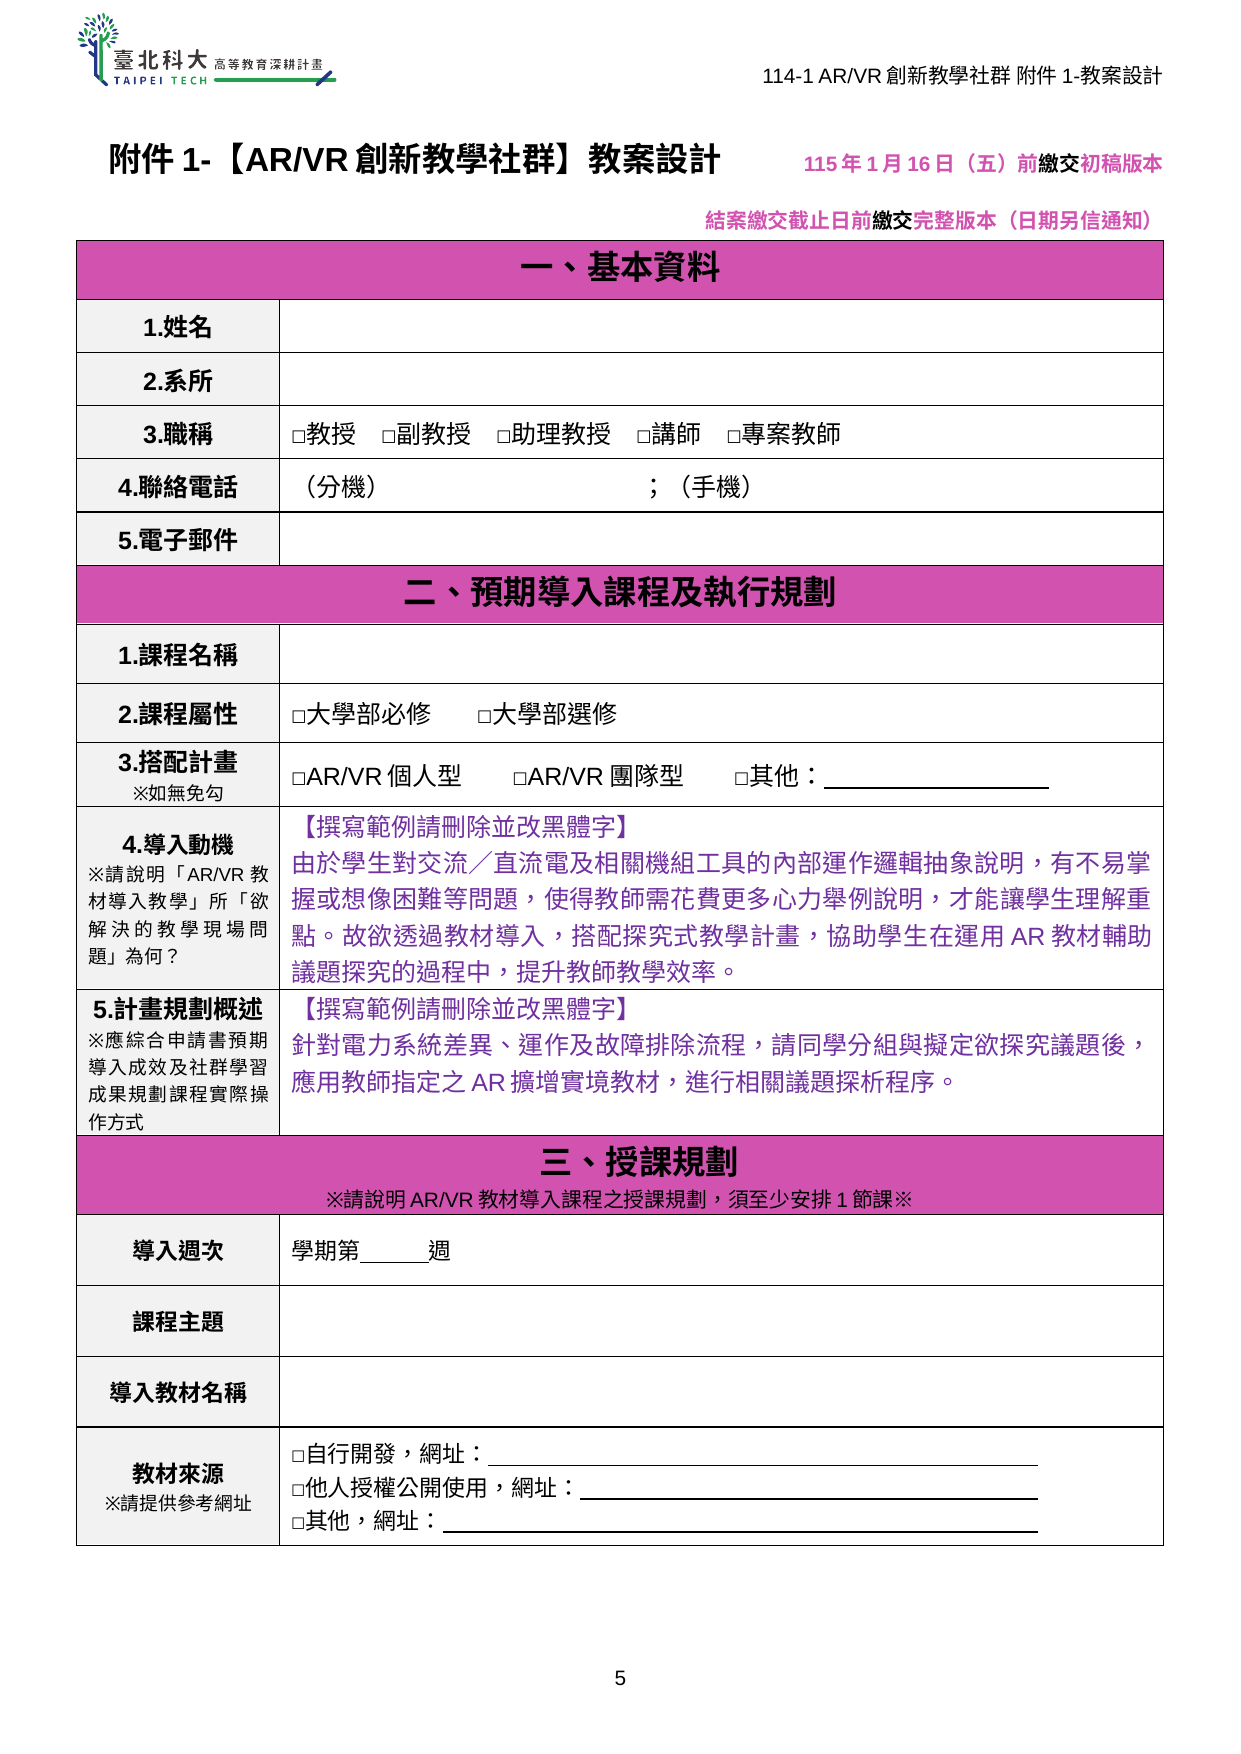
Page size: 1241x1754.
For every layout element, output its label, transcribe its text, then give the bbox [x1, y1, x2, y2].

table_cell 5.電子郵件 [77, 513, 279, 564]
table_cell 三、授課規劃 ※請說明AR/VR教材導入課程之授課規劃，須至少安排1節課※ [77, 1136, 1163, 1214]
table_cell 學期第 週 [280, 1215, 1163, 1285]
table_cell 【撰寫範例請刪除並改黑體字】 由於學生對交流／直流電及相關機組工具的內部運作邏輯抽象說明，有不易掌握或想像困難等問題，使得教師需花費更多心力舉例說明，才能讓學生理解重點。故欲透過教材導入，搭配探究式教學計畫，協助學生在運用AR教材輔助議題探究的過程中，提升教師教學效率。 [280, 807, 1163, 988]
table_cell 導入週次 [77, 1215, 279, 1285]
table_cell 教材來源 ※請提供參考網址 [77, 1428, 279, 1544]
table_cell 5.計畫規劃概述 ※應綜合申請書預期導入成效及社群學習成果規劃課程實際操作方式 [77, 990, 279, 1134]
table_cell 3.職稱 [77, 406, 279, 458]
table_cell ☐大學部必修 ☐大學部選修 [280, 684, 1163, 742]
table_cell [280, 300, 1163, 352]
table_cell 1.課程名稱 [77, 625, 279, 683]
table_cell [280, 1357, 1163, 1426]
table_cell 2.課程屬性 [77, 684, 279, 742]
table_cell 導入教材名稱 [77, 1357, 279, 1426]
table_cell [280, 625, 1163, 683]
text 附件1-【AR/VR創新教學社群】教案設計 115年1月16日（五）前繳交初稿版本 [77, 115, 1163, 177]
table_cell ☐教授 ☐副教授 ☐助理教授 ☐講師 ☐專案教師 [280, 406, 1163, 458]
table_cell 【撰寫範例請刪除並改黑體字】 針對電力系統差異、運作及故障排除流程，請同學分組與擬定欲探究議題後，應用教師指定之AR擴增實境教材，進行相關議題探析程序。 [280, 990, 1163, 1134]
table_cell 3.搭配計畫 ※如無免勾 [77, 743, 279, 806]
table_cell 2.系所 [77, 353, 279, 405]
table_cell ☐自行開發，網址： ☐他人授權公開使用，網址： ☐其他，網址： [280, 1428, 1163, 1544]
table_cell 1.姓名 [77, 300, 279, 352]
table_cell 二、預期導入課程及執行規劃 [77, 566, 1163, 623]
table_cell ☐AR/VR個人型 ☐AR/VR團隊型 ☐其他： [280, 743, 1163, 806]
text 結案繳交截止日前繳交完整版本（日期另信通知） [77, 177, 1163, 240]
table_header 一、基本資料 [77, 241, 1163, 299]
table_cell [280, 1286, 1163, 1356]
table_cell 4.聯絡電話 [77, 459, 279, 511]
table_cell 課程主題 [77, 1286, 279, 1356]
table_cell [280, 513, 1163, 564]
table_cell 4.導入動機 ※請說明「AR/VR教材導入教學」所「欲解決的教學現場問題」為何？ [77, 807, 279, 988]
table_cell [280, 353, 1163, 405]
table_cell （分機） ；（手機） [280, 459, 1163, 511]
